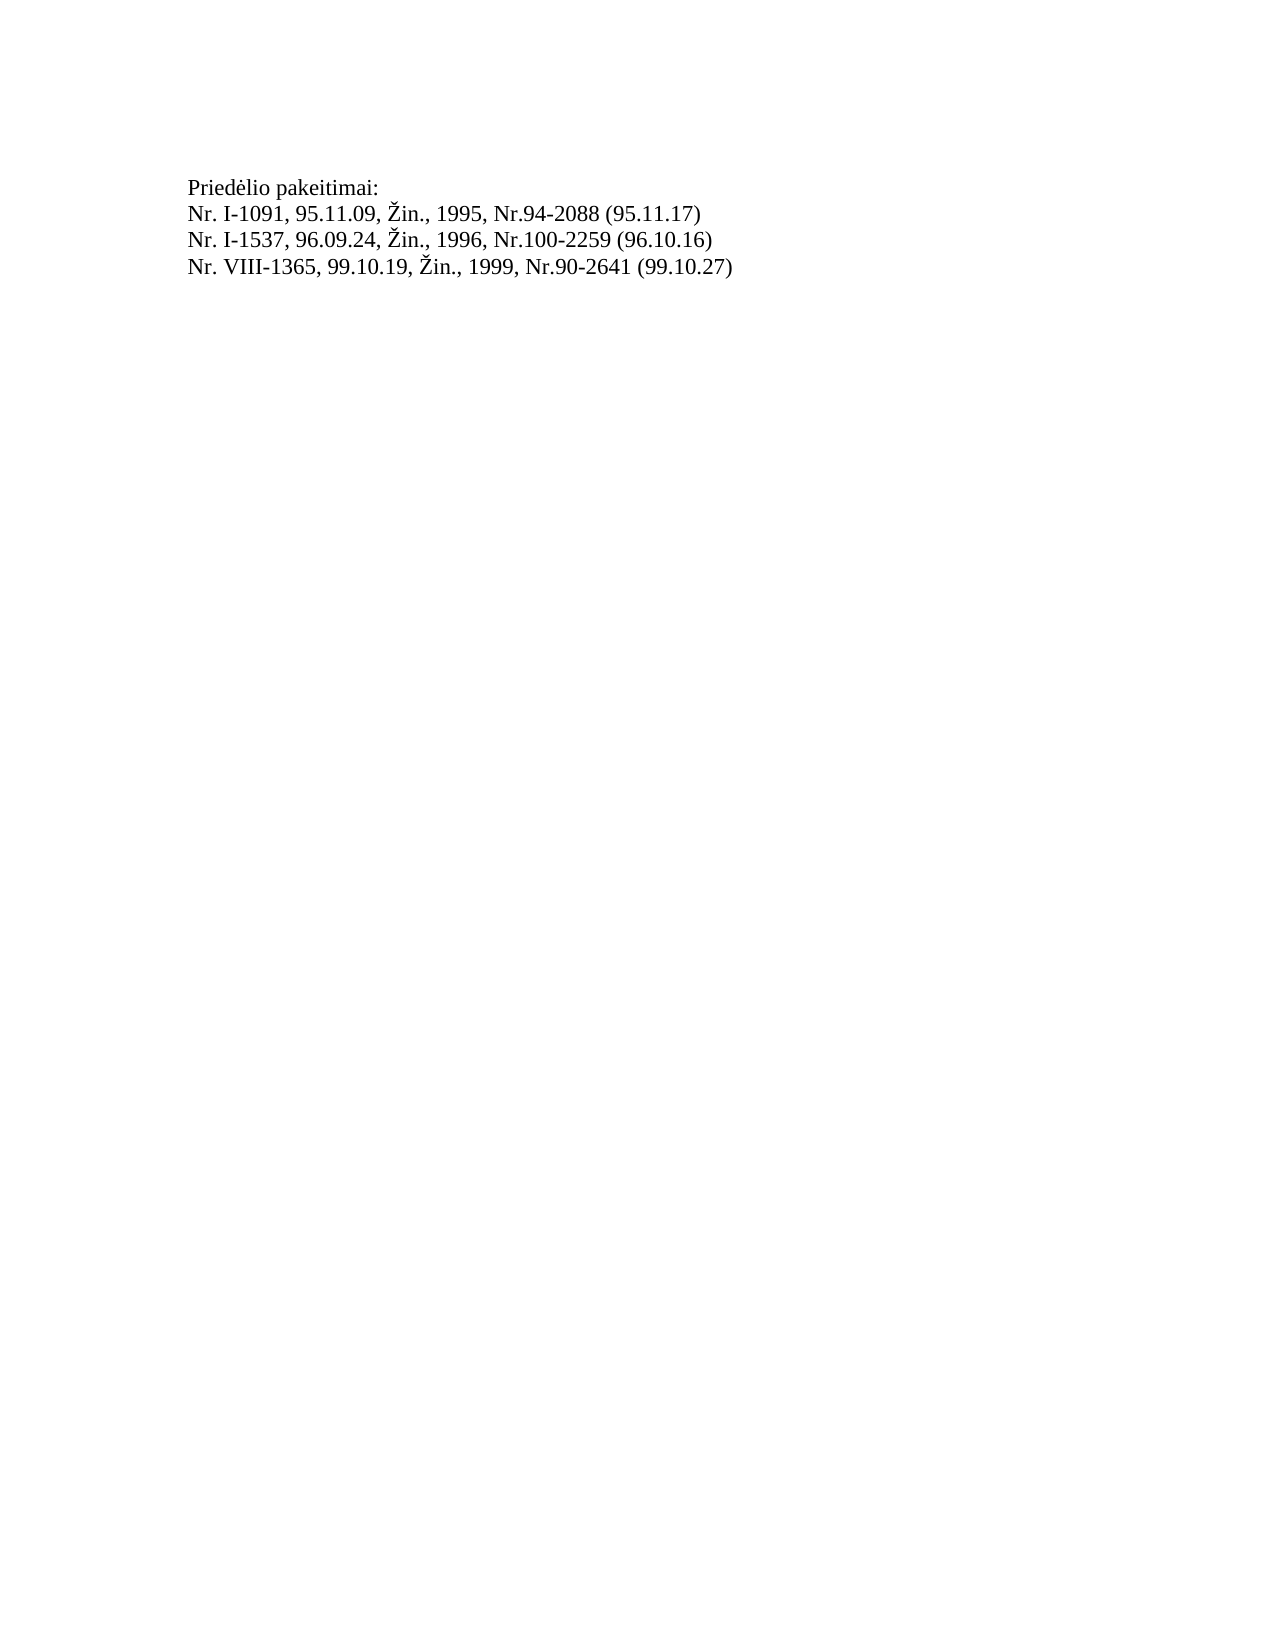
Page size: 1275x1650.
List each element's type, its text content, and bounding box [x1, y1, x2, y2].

text Nr. I-1537, 96.09.24, Žin., 1996, Nr.100-2259 (96.10.16) [187, 226, 1087, 253]
text Nr. VIII-1365, 99.10.19, Žin., 1999, Nr.90-2641 (99.10.27) [187, 253, 1087, 279]
text Priedėlio pakeitimai: [187, 174, 1087, 200]
text Nr. I-1091, 95.11.09, Žin., 1995, Nr.94-2088 (95.11.17) [187, 200, 1087, 226]
